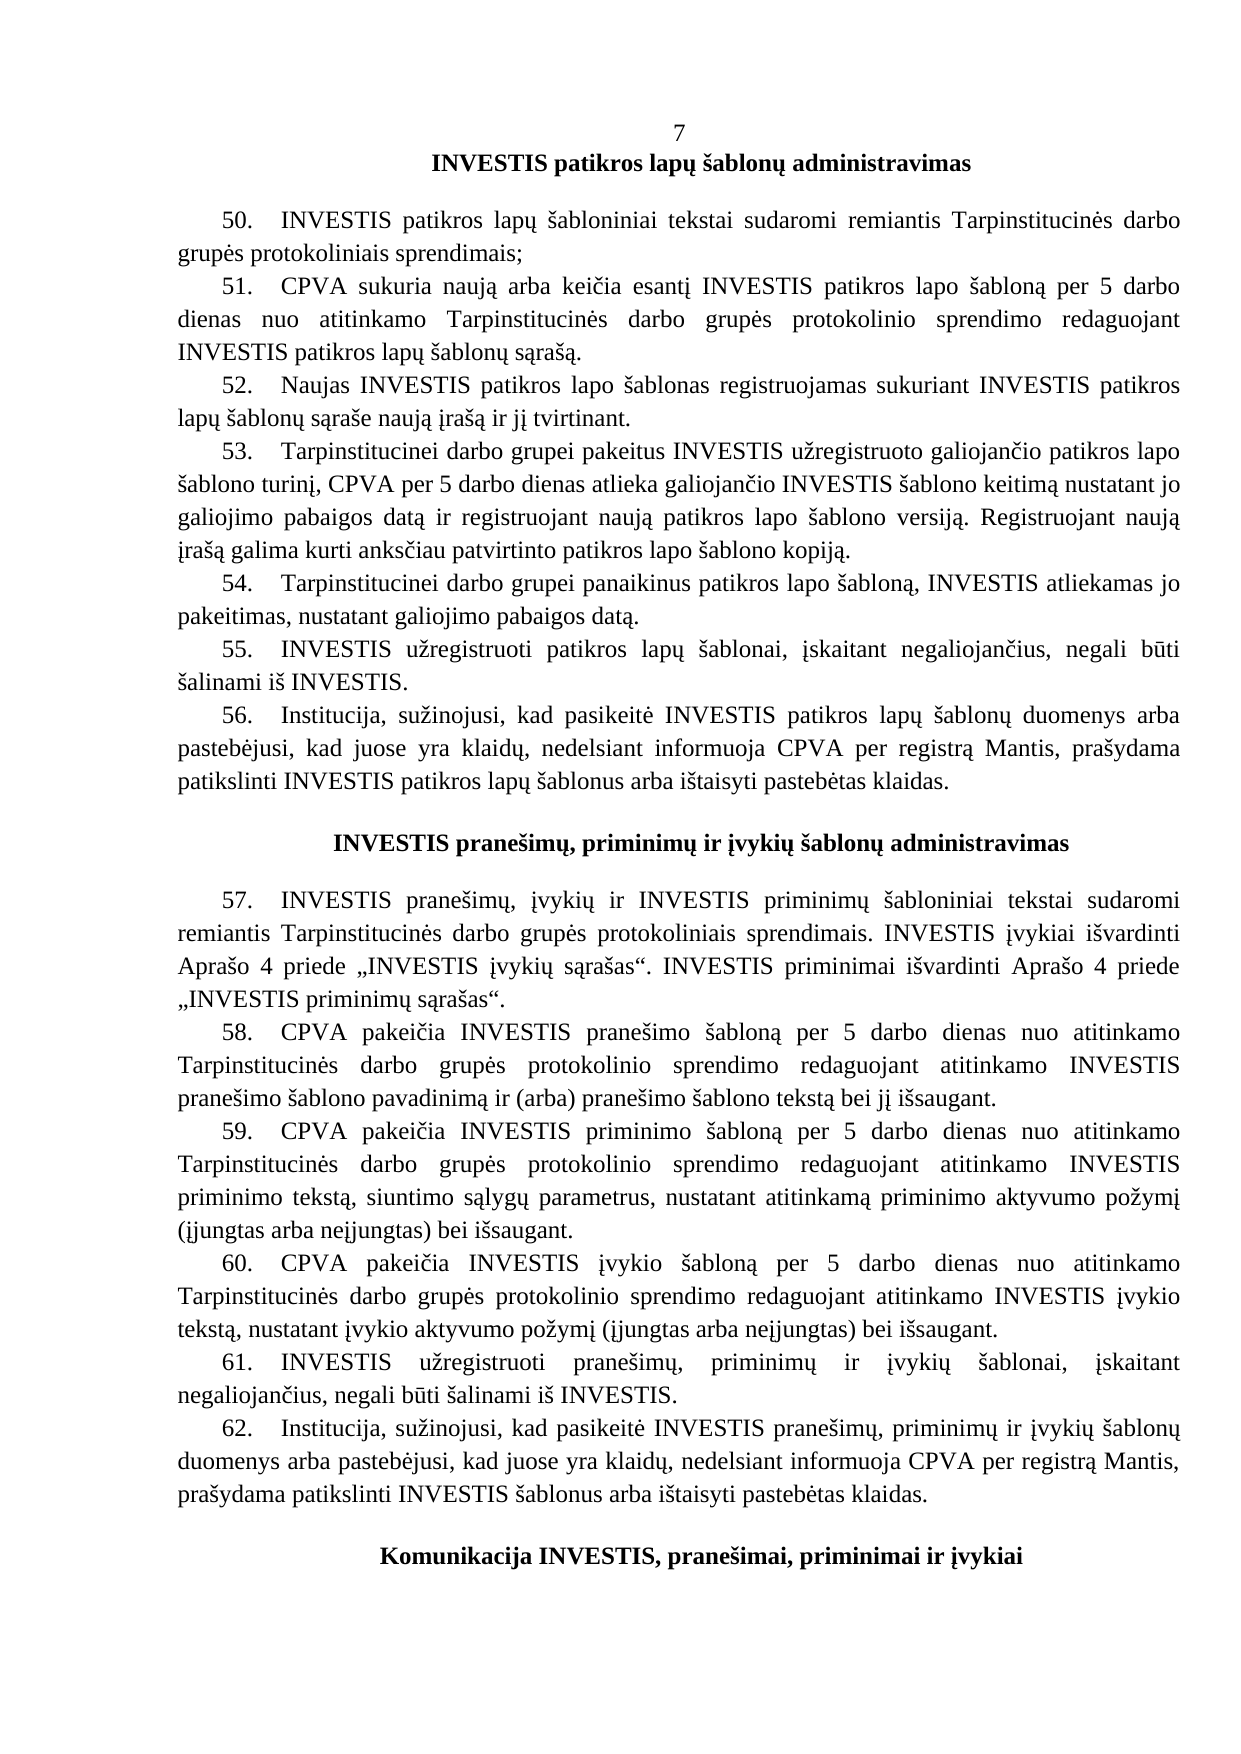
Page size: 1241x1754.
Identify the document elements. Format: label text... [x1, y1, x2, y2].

text 55. INVESTIS užregistruoti patikros lapų šablonai, įskaitant negaliojančius, negali būti šalinami iš INVESTIS. [177, 634, 1181, 696]
text 62. Institucija, sužinojusi, kad pasikeitė INVESTIS pranešimų, priminimų ir įvykių šablonų duomenys arba pastebėjusi, kad juose yra klaidų, nedelsiant informuoja CPVA per registrą Mantis, prašydama patikslinti INVESTIS šablonus arba ištaisyti pastebėtas klaidas. [177, 1413, 1181, 1508]
subtitle INVESTIS pranešimų, priminimų ir įvykių šablonų administravimas [177, 828, 1181, 857]
subtitle INVESTIS patikros lapų šablonų administravimas [177, 148, 1181, 176]
text 50. INVESTIS patikros lapų šabloniniai tekstai sudaromi remiantis Tarpinstitucinės darbo grupės protokoliniais sprendimais; [177, 205, 1181, 266]
text 52. Naujas INVESTIS patikros lapo šablonas registruojamas sukuriant INVESTIS patikros lapų šablonų sąraše naują įrašą ir jį tvirtinant. [177, 370, 1181, 432]
text 61. INVESTIS užregistruoti pranešimų, priminimų ir įvykių šablonai, įskaitant negaliojančius, negali būti šalinami iš INVESTIS. [177, 1347, 1181, 1409]
subtitle Komunikacija INVESTIS, pranešimai, priminimai ir įvykiai [177, 1541, 1181, 1570]
text 59. CPVA pakeičia INVESTIS priminimo šabloną per 5 darbo dienas nuo atitinkamo Tarpinstitucinės darbo grupės protokolinio sprendimo redaguojant atitinkamo INVESTIS priminimo tekstą, siuntimo sąlygų parametrus, nustatant atitinkamą priminimo aktyvumo požymį (įjungtas arba neįjungtas) bei išsaugant. [177, 1116, 1181, 1244]
text 54. Tarpinstitucinei darbo grupei panaikinus patikros lapo šabloną, INVESTIS atliekamas jo pakeitimas, nustatant galiojimo pabaigos datą. [177, 568, 1181, 630]
text 56. Institucija, sužinojusi, kad pasikeitė INVESTIS patikros lapų šablonų duomenys arba pastebėjusi, kad juose yra klaidų, nedelsiant informuoja CPVA per registrą Mantis, prašydama patikslinti INVESTIS patikros lapų šablonus arba ištaisyti pastebėtas klaidas. [177, 700, 1181, 795]
text 57. INVESTIS pranešimų, įvykių ir INVESTIS priminimų šabloniniai tekstai sudaromi remiantis Tarpinstitucinės darbo grupės protokoliniais sprendimais. INVESTIS įvykiai išvardinti Aprašo 4 priede „INVESTIS įvykių sąrašas“. INVESTIS priminimai išvardinti Aprašo 4 priede „INVESTIS priminimų sąrašas“. [177, 885, 1181, 1013]
text 58. CPVA pakeičia INVESTIS pranešimo šabloną per 5 darbo dienas nuo atitinkamo Tarpinstitucinės darbo grupės protokolinio sprendimo redaguojant atitinkamo INVESTIS pranešimo šablono pavadinimą ir (arba) pranešimo šablono tekstą bei jį išsaugant. [177, 1017, 1181, 1112]
text 53. Tarpinstitucinei darbo grupei pakeitus INVESTIS užregistruoto galiojančio patikros lapo šablono turinį, CPVA per 5 darbo dienas atlieka galiojančio INVESTIS šablono keitimą nustatant jo galiojimo pabaigos datą ir registruojant naują patikros lapo šablono versiją. Registruojant naują įrašą galima kurti anksčiau patvirtinto patikros lapo šablono kopiją. [177, 436, 1181, 564]
text 60. CPVA pakeičia INVESTIS įvykio šabloną per 5 darbo dienas nuo atitinkamo Tarpinstitucinės darbo grupės protokolinio sprendimo redaguojant atitinkamo INVESTIS įvykio tekstą, nustatant įvykio aktyvumo požymį (įjungtas arba neįjungtas) bei išsaugant. [177, 1248, 1181, 1343]
text 51. CPVA sukuria naują arba keičia esantį INVESTIS patikros lapo šabloną per 5 darbo dienas nuo atitinkamo Tarpinstitucinės darbo grupės protokolinio sprendimo redaguojant INVESTIS patikros lapų šablonų sąrašą. [177, 271, 1181, 366]
